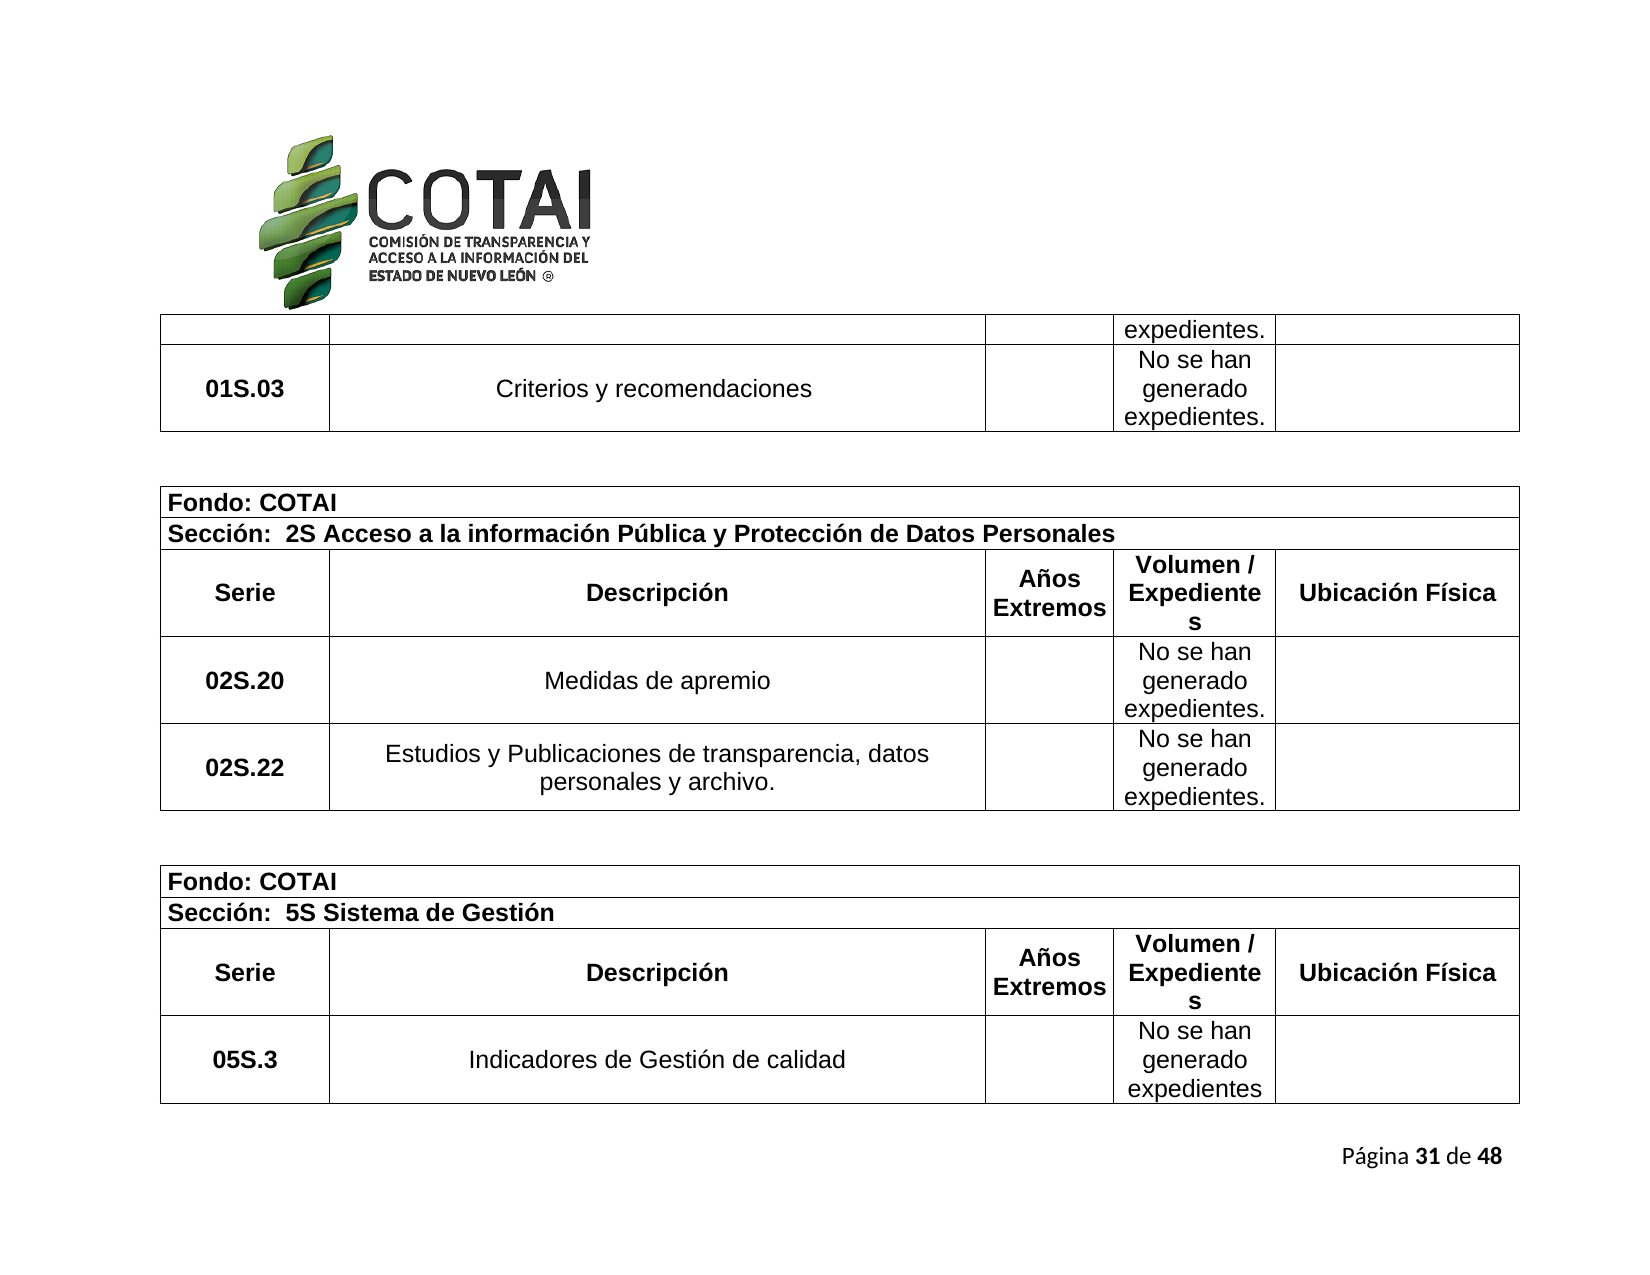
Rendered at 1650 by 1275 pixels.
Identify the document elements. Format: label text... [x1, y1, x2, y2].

table_cell [1276, 724, 1519, 810]
table_cell Descripción [330, 929, 985, 1015]
table_cell [986, 637, 1113, 723]
table_cell Sección: 5S Sistema de Gestión [161, 898, 1519, 928]
table_cell [1276, 345, 1519, 431]
table_cell Volumen / Expedientes [1114, 929, 1275, 1015]
table_cell [1276, 1016, 1519, 1102]
table_cell Descripción [330, 550, 985, 636]
table_cell [1276, 637, 1519, 723]
table_cell [161, 315, 329, 344]
table_cell [1276, 315, 1519, 344]
table_cell Años Extremos [986, 929, 1113, 1015]
table_cell 02S.22 [161, 724, 329, 810]
table_cell No se han generado expedientes. [1114, 345, 1275, 431]
table_cell Sección: 2S Acceso a la información Pública y Protección de Datos Personales [161, 518, 1519, 548]
table_cell Volumen / Expedientes [1114, 550, 1275, 636]
table_cell No se han generado expedientes. [1114, 724, 1275, 810]
table_cell [986, 345, 1113, 431]
table_cell [330, 315, 985, 344]
table_cell expedientes. [1114, 315, 1275, 344]
table_cell Criterios y recomendaciones [330, 345, 985, 431]
table_header Fondo: COTAI [161, 487, 1519, 517]
table_cell Serie [161, 929, 329, 1015]
table_cell Medidas de apremio [330, 637, 985, 723]
table_cell 01S.03 [161, 345, 329, 431]
table_cell [986, 724, 1113, 810]
table_cell [986, 315, 1113, 344]
table_cell [986, 1016, 1113, 1102]
table_cell 05S.3 [161, 1016, 329, 1102]
table_header Fondo: COTAI [161, 866, 1519, 897]
table_cell No se han generado expedientes [1114, 1016, 1275, 1102]
table_cell Estudios y Publicaciones de transparencia, datos personales y archivo. [330, 724, 985, 810]
table_cell Ubicación Física [1276, 550, 1519, 636]
table_cell No se han generado expedientes. [1114, 637, 1275, 723]
table_cell Ubicación Física [1276, 929, 1519, 1015]
table_cell Serie [161, 550, 329, 636]
table_cell Años Extremos [986, 550, 1113, 636]
table_cell Indicadores de Gestión de calidad [330, 1016, 985, 1102]
table_cell 02S.20 [161, 637, 329, 723]
